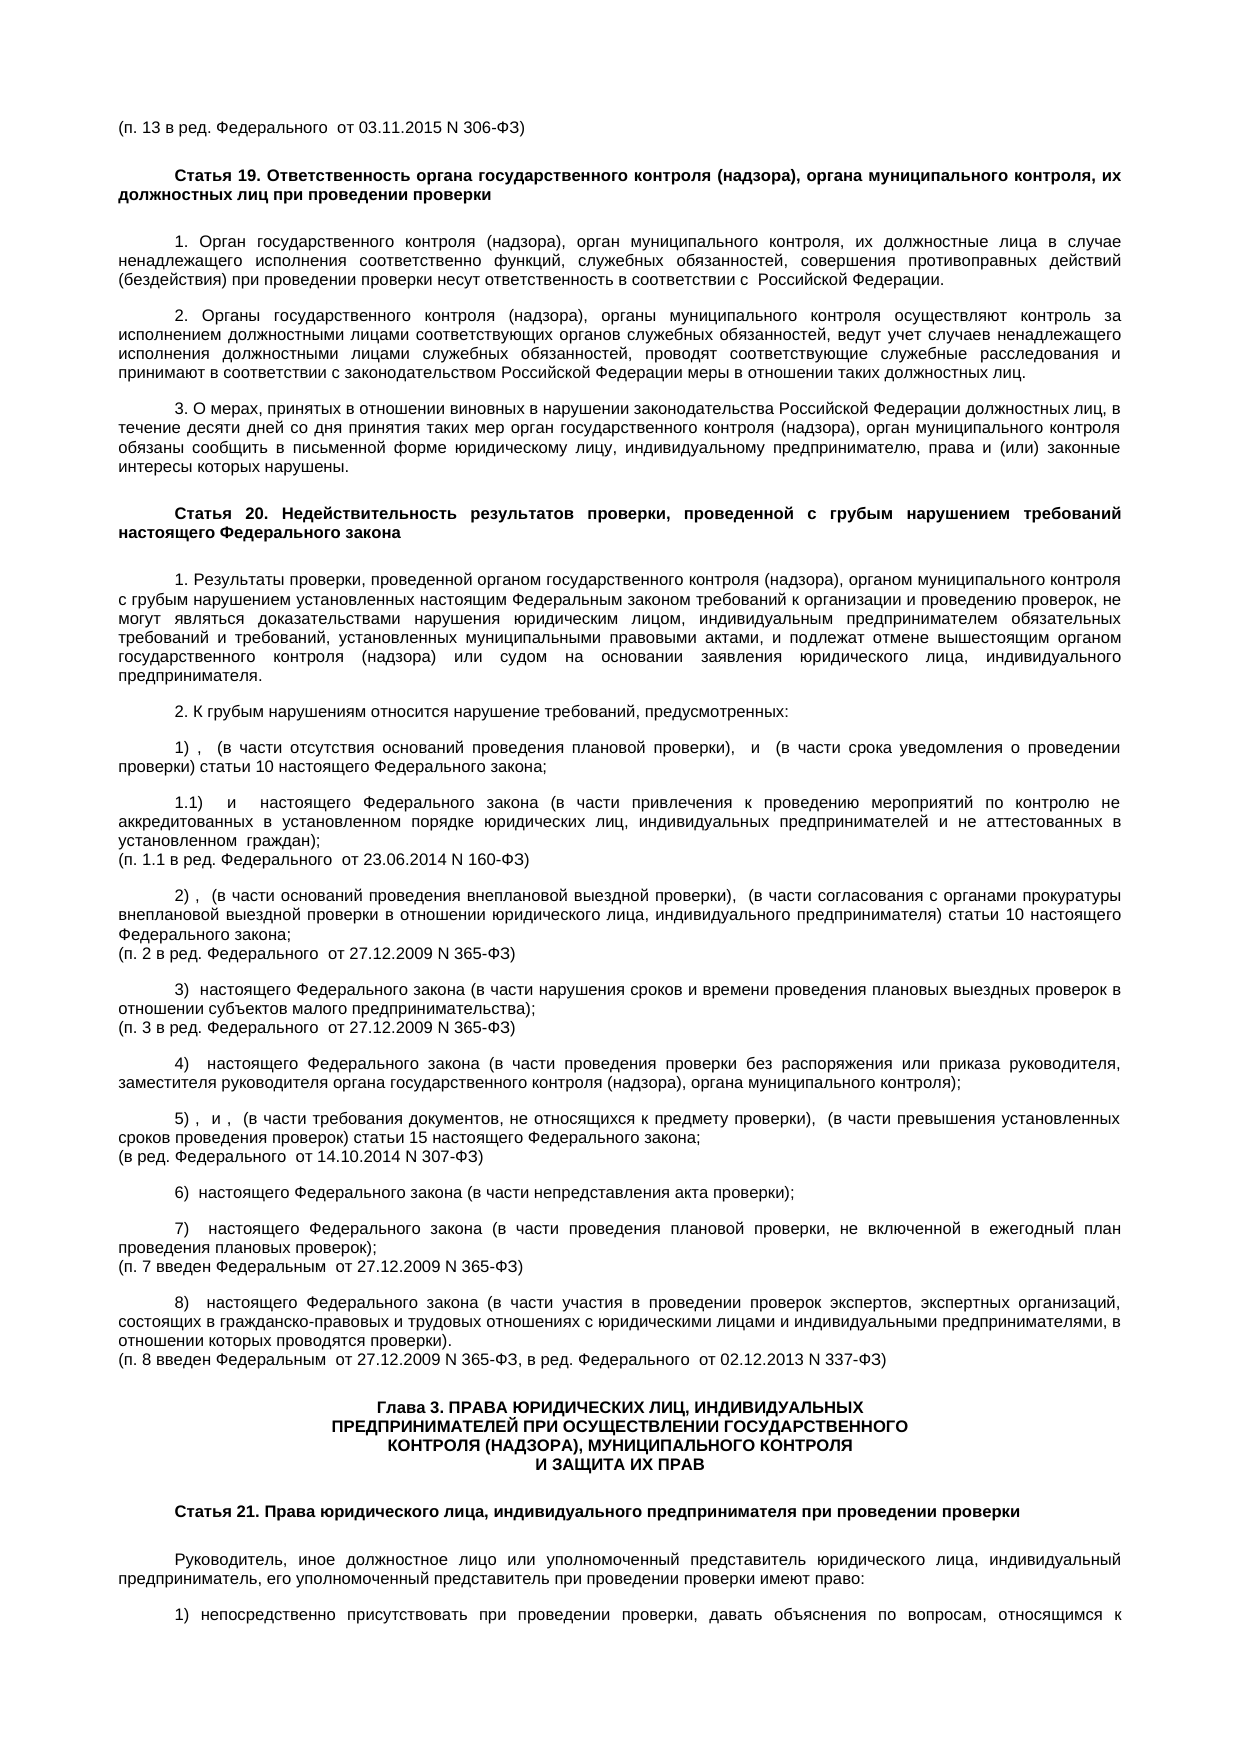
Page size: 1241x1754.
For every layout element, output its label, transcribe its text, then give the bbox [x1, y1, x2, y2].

text Статья 21. Права юридического лица, индивидуального предпринимателя при проведении проверки [118, 1502, 1122, 1521]
text Глава 3. ПРАВА ЮРИДИЧЕСКИХ ЛИЦ, ИНДИВИДУАЛЬНЫХ [118, 1397, 1122, 1417]
text 1.1) и настоящего Федерального закона (в части привлечения к проведению мероприятий по контролю не аккредитованных в установленном порядке юридических лиц, индивидуальных предпринимателей и не аттестованных в установленном граждан); [118, 793, 1122, 850]
text 4) настоящего Федерального закона (в части проведения проверки без распоряжения или приказа руководителя, заместителя руководителя органа государственного контроля (надзора), органа муниципального контроля); [118, 1053, 1122, 1092]
text Статья 19. Ответственность органа государственного контроля (надзора), органа муниципального контроля, их должностных лиц при проведении проверки [118, 165, 1122, 204]
text 8) настоящего Федерального закона (в части участия в проведении проверок экспертов, экспертных организаций, состоящих в гражданско-правовых и трудовых отношениях с юридическими лицами и индивидуальными предпринимателями, в отношении которых проводятся проверки). [118, 1293, 1122, 1350]
text Статья 20. Недействительность результатов проверки, проведенной с грубым нарушением требований настоящего Федерального закона [118, 504, 1122, 542]
text Руководитель, иное должностное лицо или уполномоченный представитель юридического лица, индивидуальный предприниматель, его уполномоченный представитель при проведении проверки имеют право: [118, 1549, 1122, 1588]
text 2. К грубым нарушениям относится нарушение требований, предусмотренных: [118, 702, 1122, 721]
text 1) непосредственно присутствовать при проведении проверки, давать объяснения по вопросам, относящимся к [118, 1604, 1122, 1623]
text (п. 2 в ред. Федерального от 27.12.2009 N 365-ФЗ) [118, 943, 1122, 963]
text 1. Орган государственного контроля (надзора), орган муниципального контроля, их должностные лица в случае ненадлежащего исполнения соответственно функций, служебных обязанностей, совершения противоправных действий (бездействия) при проведении проверки несут ответственность в соответствии с Российской Федерации. [118, 232, 1122, 289]
text 5) , и , (в части требования документов, не относящихся к предмету проверки), (в части превышения установленных сроков проведения проверок) статьи 15 настоящего Федерального закона; [118, 1108, 1122, 1147]
text 7) настоящего Федерального закона (в части проведения плановой проверки, не включенной в ежегодный план проведения плановых проверок); [118, 1218, 1122, 1257]
text 3. О мерах, принятых в отношении виновных в нарушении законодательства Российской Федерации должностных лиц, в течение десяти дней со дня принятия таких мер орган государственного контроля (надзора), орган муниципального контроля обязаны сообщить в письменной форме юридическому лицу, индивидуальному предпринимателю, права и (или) законные интересы которых нарушены. [118, 399, 1122, 476]
text (п. 7 введен Федеральным от 27.12.2009 N 365-ФЗ) [118, 1257, 1122, 1276]
text (п. 1.1 в ред. Федерального от 23.06.2014 N 160-ФЗ) [118, 850, 1122, 869]
text 2) , (в части оснований проведения внеплановой выездной проверки), (в части согласования с органами прокуратуры внеплановой выездной проверки в отношении юридического лица, индивидуального предпринимателя) статьи 10 настоящего Федерального закона; [118, 886, 1122, 943]
text 2. Органы государственного контроля (надзора), органы муниципального контроля осуществляют контроль за исполнением должностными лицами соответствующих органов служебных обязанностей, ведут учет случаев ненадлежащего исполнения должностными лицами служебных обязанностей, проводят соответствующие служебные расследования и принимают в соответствии с законодательством Российской Федерации меры в отношении таких должностных лиц. [118, 306, 1122, 382]
text 1. Результаты проверки, проведенной органом государственного контроля (надзора), органом муниципального контроля с грубым нарушением установленных настоящим Федеральным законом требований к организации и проведению проверок, не могут являться доказательствами нарушения юридическим лицом, индивидуальным предпринимателем обязательных требований и требований, установленных муниципальными правовыми актами, и подлежат отмене вышестоящим органом государственного контроля (надзора) или судом на основании заявления юридического лица, индивидуального предпринимателя. [118, 570, 1122, 685]
text (п. 13 в ред. Федерального от 03.11.2015 N 306-ФЗ) [118, 118, 1122, 137]
text 6) настоящего Федерального закона (в части непредставления акта проверки); [118, 1183, 1122, 1202]
text (в ред. Федерального от 14.10.2014 N 307-ФЗ) [118, 1147, 1122, 1166]
text И ЗАЩИТА ИХ ПРАВ [118, 1455, 1122, 1474]
text КОНТРОЛЯ (НАДЗОРА), МУНИЦИПАЛЬНОГО КОНТРОЛЯ [118, 1436, 1122, 1455]
text 3) настоящего Федерального закона (в части нарушения сроков и времени проведения плановых выездных проверок в отношении субъектов малого предпринимательства); [118, 979, 1122, 1018]
text (п. 3 в ред. Федерального от 27.12.2009 N 365-ФЗ) [118, 1018, 1122, 1037]
text (п. 8 введен Федеральным от 27.12.2009 N 365-ФЗ, в ред. Федерального от 02.12.2013 N 337-ФЗ) [118, 1350, 1122, 1369]
text 1) , (в части отсутствия оснований проведения плановой проверки), и (в части срока уведомления о проведении проверки) статьи 10 настоящего Федерального закона; [118, 738, 1122, 776]
text ПРЕДПРИНИМАТЕЛЕЙ ПРИ ОСУЩЕСТВЛЕНИИ ГОСУДАРСТВЕННОГО [118, 1417, 1122, 1436]
